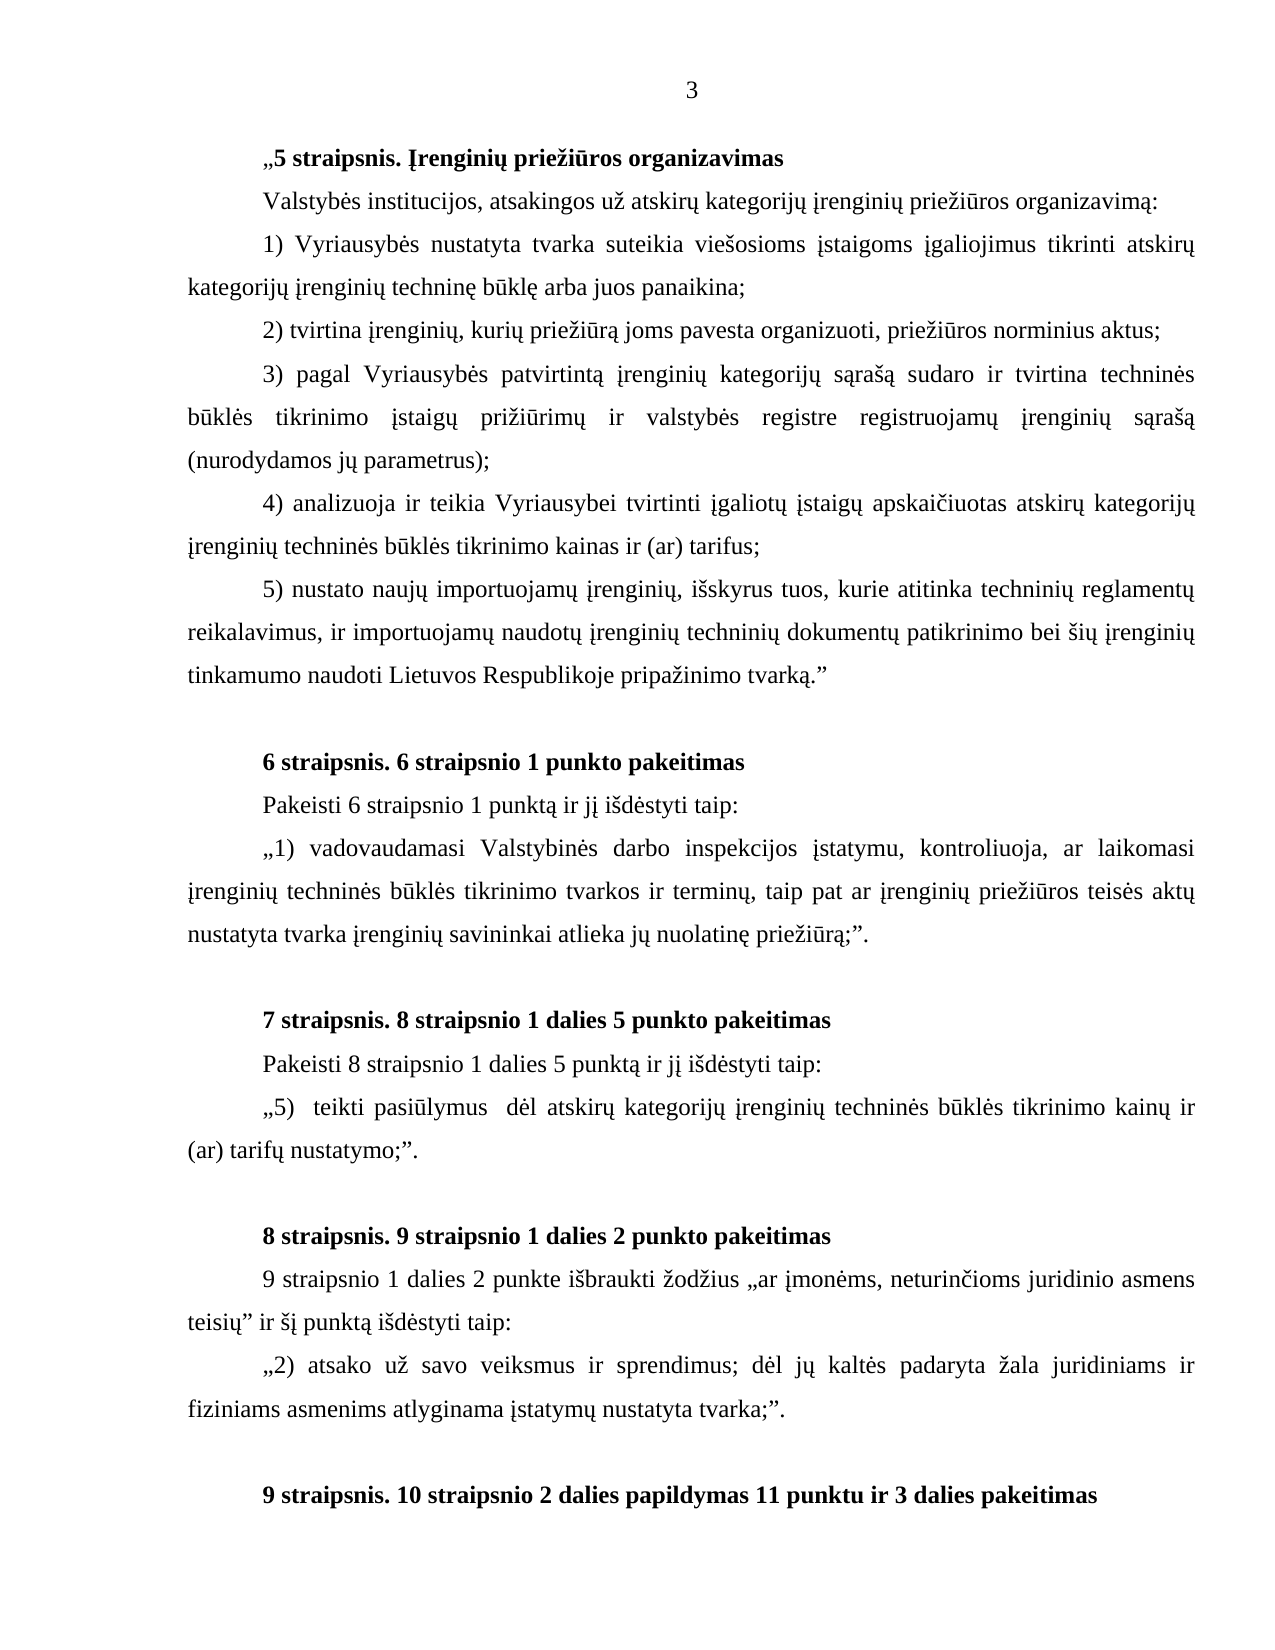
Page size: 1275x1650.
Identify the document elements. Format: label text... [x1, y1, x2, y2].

text Pakeisti 8 straipsnio 1 dalies 5 punktą ir jį išdėstyti taip: [187, 1049, 1196, 1077]
text 4) analizuoja ir teikia Vyriausybei tvirtinti įgaliotų įstaigų apskaičiuotas atskirų kategorijų įrenginių techninės būklės tikrinimo kainas ir (ar) tarifus; [187, 488, 1196, 560]
text „1) vadovaudamasi Valstybinės darbo inspekcijos įstatymu, kontroliuoja, ar laikomasi įrenginių techninės būklės tikrinimo tvarkos ir terminų, taip pat ar įrenginių priežiūros teisės aktų nustatyta tvarka įrenginių savininkai atlieka jų nuolatinę priežiūrą;”. [187, 833, 1196, 948]
text Pakeisti 6 straipsnio 1 punktą ir jį išdėstyti taip: [187, 790, 1196, 819]
text 1) Vyriausybės nustatyta tvarka suteikia viešosioms įstaigoms įgaliojimus tikrinti atskirų kategorijų įrenginių techninę būklę arba juos panaikina; [187, 229, 1196, 301]
text 6 straipsnis. 6 straipsnio 1 punkto pakeitimas [187, 747, 1196, 776]
text 9 straipsnis. 10 straipsnio 2 dalies papildymas 11 punktu ir 3 dalies pakeitimas [187, 1480, 1196, 1509]
text 8 straipsnis. 9 straipsnio 1 dalies 2 punkto pakeitimas [187, 1221, 1196, 1250]
text 9 straipsnio 1 dalies 2 punkte išbraukti žodžius „ar įmonėms, neturinčioms juridinio asmens teisių” ir šį punktą išdėstyti taip: [187, 1264, 1196, 1336]
text 3) pagal Vyriausybės patvirtintą įrenginių kategorijų sąrašą sudaro ir tvirtina techninės būklės tikrinimo įstaigų prižiūrimų ir valstybės registre registruojamų įrenginių sąrašą (nurodydamos jų parametrus); [187, 359, 1196, 474]
text „5 straipsnis. Įrenginių priežiūros organizavimas [187, 143, 1196, 172]
text Valstybės institucijos, atsakingos už atskirų kategorijų įrenginių priežiūros organizavimą: [187, 186, 1196, 215]
text „2) atsako už savo veiksmus ir sprendimus; dėl jų kaltės padaryta žala juridiniams ir fiziniams asmenims atlyginama įstatymų nustatyta tvarka;”. [187, 1351, 1196, 1422]
text 5) nustato naujų importuojamų įrenginių, išskyrus tuos, kurie atitinka techninių reglamentų reikalavimus, ir importuojamų naudotų įrenginių techninių dokumentų patikrinimo bei šių įrenginių tinkamumo naudoti Lietuvos Respublikoje pripažinimo tvarką.” [187, 574, 1196, 689]
text 2) tvirtina įrenginių, kurių priežiūrą joms pavesta organizuoti, priežiūros norminius aktus; [187, 316, 1196, 344]
text „5) teikti pasiūlymus dėl atskirų kategorijų įrenginių techninės būklės tikrinimo kainų ir (ar) tarifų nustatymo;”. [187, 1092, 1196, 1164]
text 7 straipsnis. 8 straipsnio 1 dalies 5 punkto pakeitimas [187, 1006, 1196, 1034]
